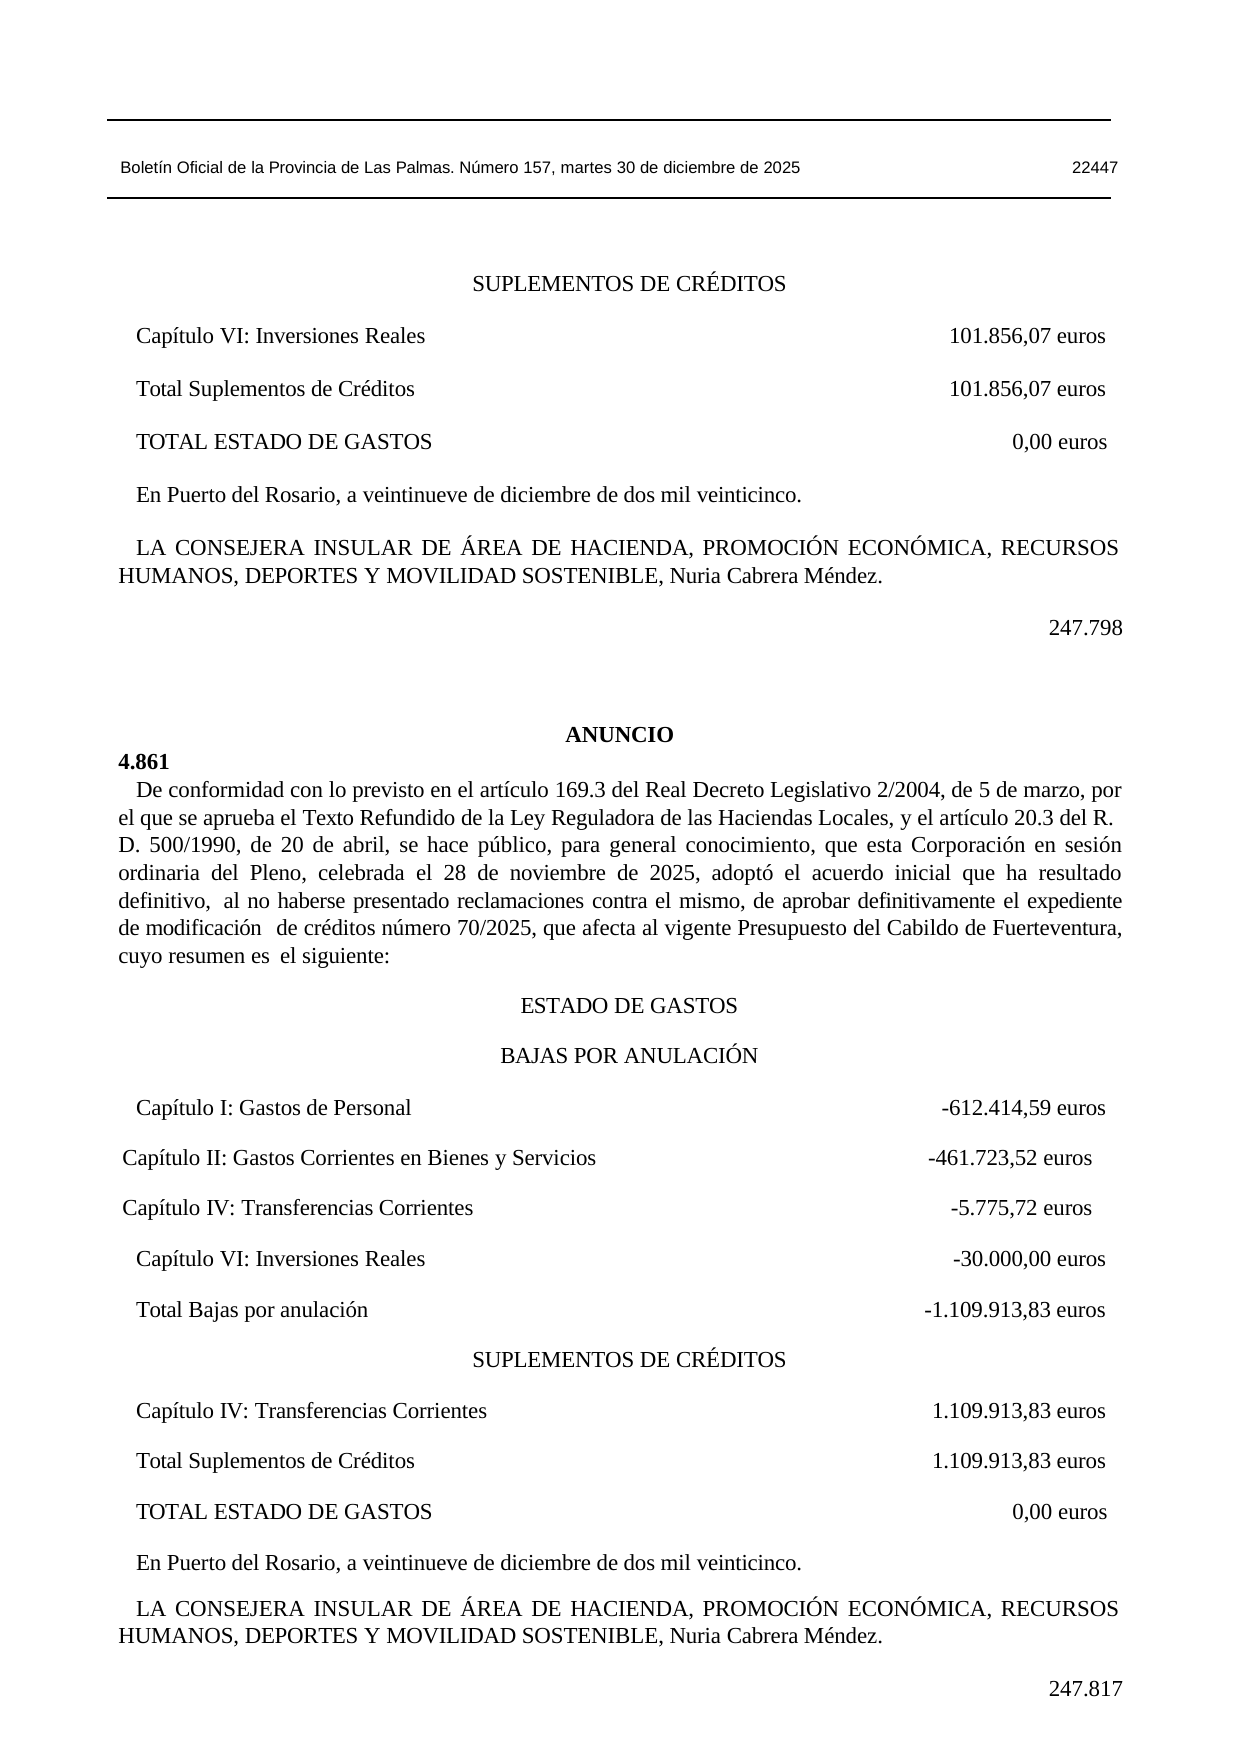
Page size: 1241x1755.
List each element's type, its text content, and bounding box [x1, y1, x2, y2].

text Total Bajas por anulación -1.109.913,83 euros [136, 1296, 1134, 1322]
text LA CONSEJERA INSULAR DE ÁREA DE HACIENDA, PROMOCIÓN ECONÓMICA, RECURSOS HUMANOS, DEPORTES Y MOVILIDAD SOSTENIBLE, Nuria Cabrera Méndez. [118, 1595, 1134, 1649]
text Capítulo IV: Transferencias Corrientes 1.109.913,83 euros [136, 1397, 1134, 1423]
text ESTADO DE GASTOS BAJAS POR ANULACIÓN [499, 992, 759, 1069]
text SUPLEMENTOS DE CRÉDITOS [470, 1347, 788, 1373]
text Total Suplementos de Créditos 101.856,07 euros [136, 375, 1134, 402]
text En Puerto del Rosario, a veintinueve de diciembre de dos mil veinticinco. [136, 481, 1134, 508]
text Capítulo II: Gastos Corrientes en Bienes y Servicios -461.723,52 euros Capítulo IV: Transferencias Corrientes -5.775,72 euros [106, 1144, 1108, 1221]
text En Puerto del Rosario, a veintinueve de diciembre de dos mil veinticinco. [136, 1549, 1134, 1575]
text TOTAL ESTADO DE GASTOS 0,00 euros [136, 428, 1134, 455]
text 247.817 [106, 1675, 1123, 1701]
text ANUNCIO [565, 721, 1134, 748]
text SUPLEMENTOS DE CRÉDITOS [470, 269, 788, 296]
text TOTAL ESTADO DE GASTOS 0,00 euros [136, 1498, 1134, 1524]
text Capítulo VI: Inversiones Reales -30.000,00 euros [136, 1246, 1134, 1272]
text Capítulo VI: Inversiones Reales 101.856,07 euros [136, 322, 1134, 349]
subtitle 4.861 [118, 748, 170, 775]
text 247.798 [106, 614, 1123, 641]
text De conformidad con lo previsto en el artículo 169.3 del Real Decreto Legislativo 2/2004, de 5 de marzo, por el que se aprueba el Texto Refundido de la Ley Reguladora de las Haciendas Locales, y el artículo 20.3 del R. [118, 776, 1123, 830]
text LA CONSEJERA INSULAR DE ÁREA DE HACIENDA, PROMOCIÓN ECONÓMICA, RECURSOS HUMANOS, DEPORTES Y MOVILIDAD SOSTENIBLE, Nuria Cabrera Méndez. [118, 534, 1134, 588]
text Boletín Oficial de la Provincia de Las Palmas. Número 157, martes 30 de diciembre de 2025 22447 [120, 158, 1134, 177]
text D. 500/1990, de 20 de abril, se hace público, para general conocimiento, que esta Corporación en sesión ordinaria del Pleno, celebrada el 28 de noviembre de 2025, adoptó el acuerdo inicial que ha resultado definitivo, al no haberse presentado reclamaciones contra el mismo, de aprobar definitivamente el expediente de modificación de créditos número 70/2025, que afecta al vigente Presupuesto del Cabildo de Fuerteventura, cuyo resumen es el siguiente: [118, 832, 1123, 968]
text Total Suplementos de Créditos 1.109.913,83 euros [136, 1448, 1134, 1474]
text Capítulo I: Gastos de Personal -612.414,59 euros [136, 1093, 1134, 1120]
